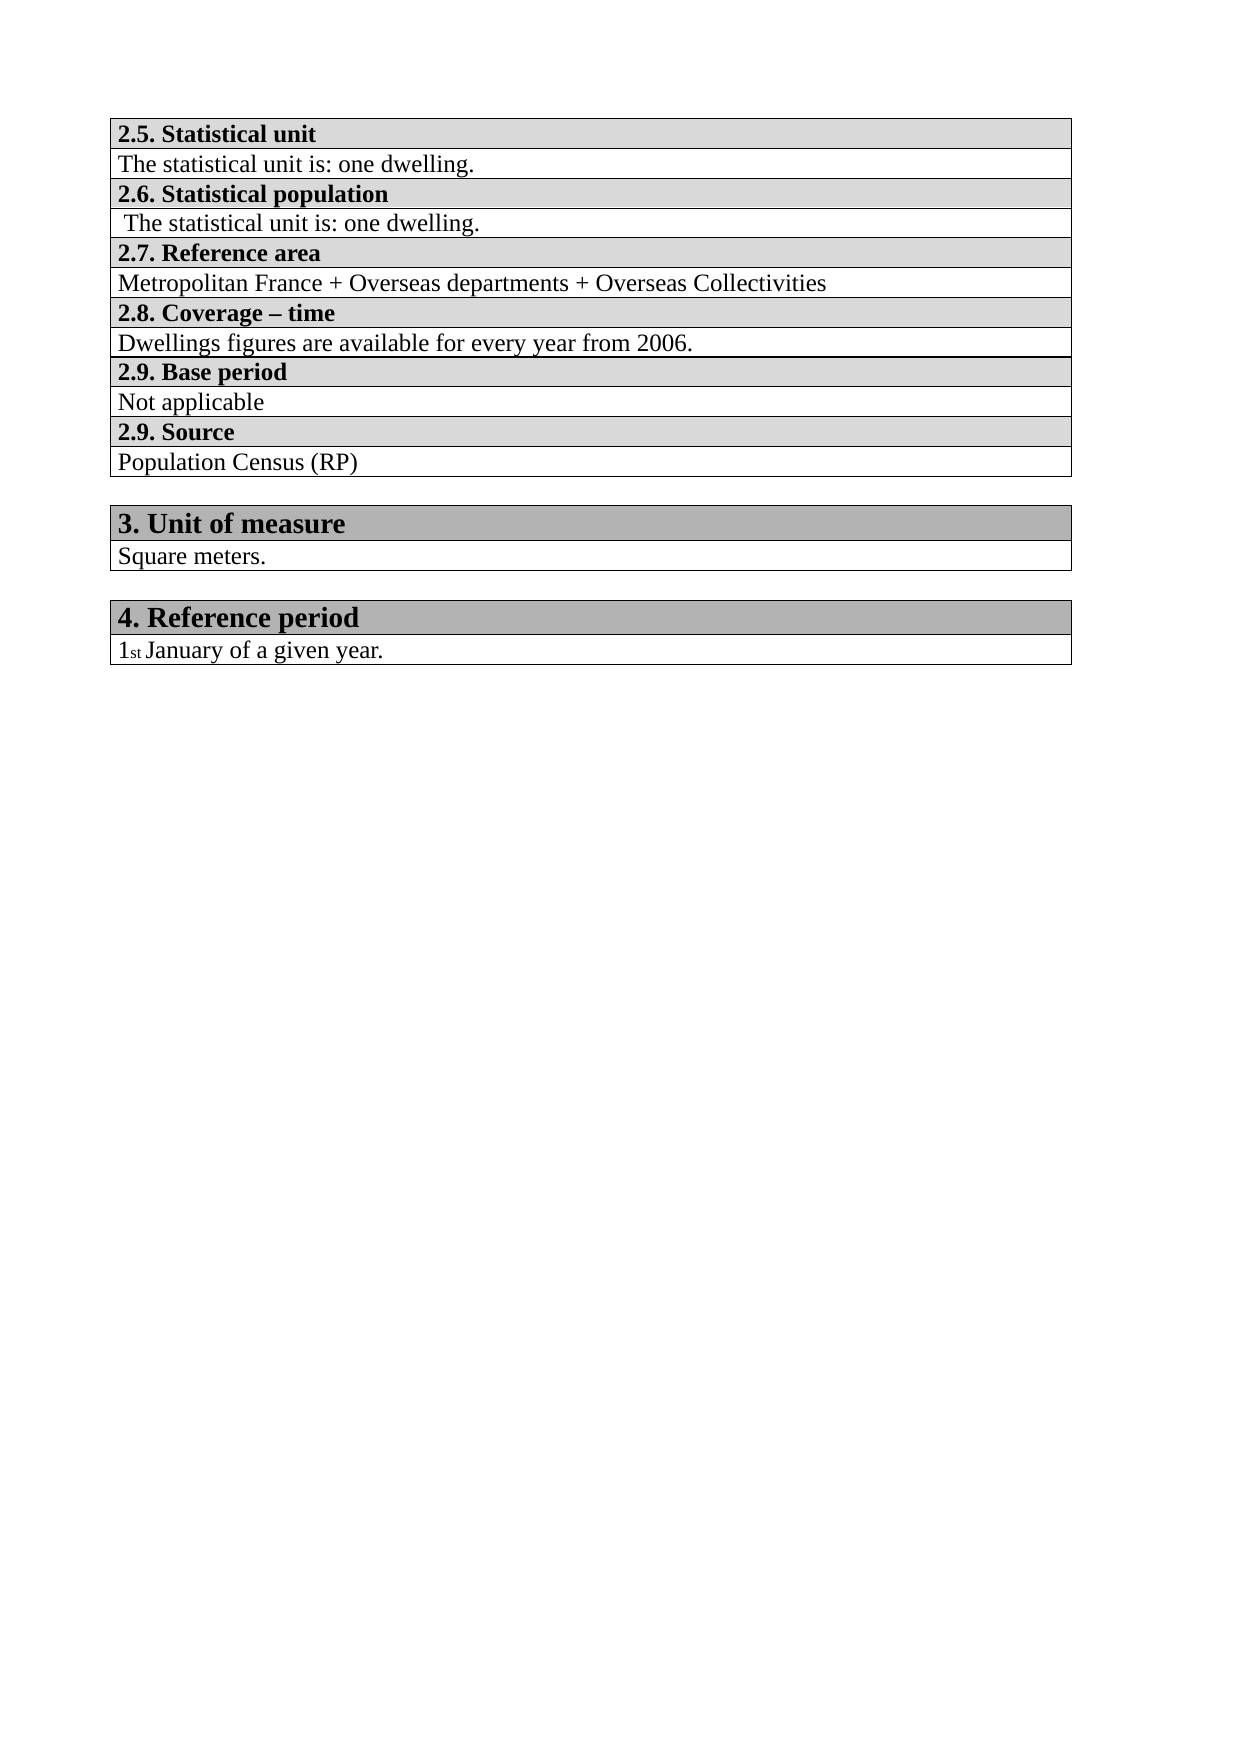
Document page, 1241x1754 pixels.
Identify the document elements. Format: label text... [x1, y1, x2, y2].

table_cell Not applicable [111, 387, 1071, 416]
table_cell 1st January of a given year. [111, 635, 1071, 664]
table_header 3. Unit of measure [111, 506, 1071, 540]
table_cell Dwellings figures are available for every year from 2006. [111, 328, 1071, 356]
table_cell 2.7. Reference area [111, 238, 1071, 267]
table_cell Square meters. [111, 541, 1071, 570]
table_cell 2.8. Coverage – time [111, 298, 1071, 327]
table_header 4. Reference period [111, 601, 1071, 634]
table_cell Metropolitan France + Overseas departments + Overseas Collectivities [111, 268, 1071, 297]
table_cell 2.5. Statistical unit [111, 119, 1071, 148]
table_cell Population Census (RP) [111, 447, 1071, 476]
table_cell The statistical unit is: one dwelling. [111, 149, 1071, 178]
table_cell 2.9. Source [111, 417, 1071, 446]
table_cell 2.6. Statistical population [111, 179, 1071, 207]
table_cell The statistical unit is: one dwelling. [111, 209, 1071, 237]
table_cell 2.9. Base period [111, 358, 1071, 386]
